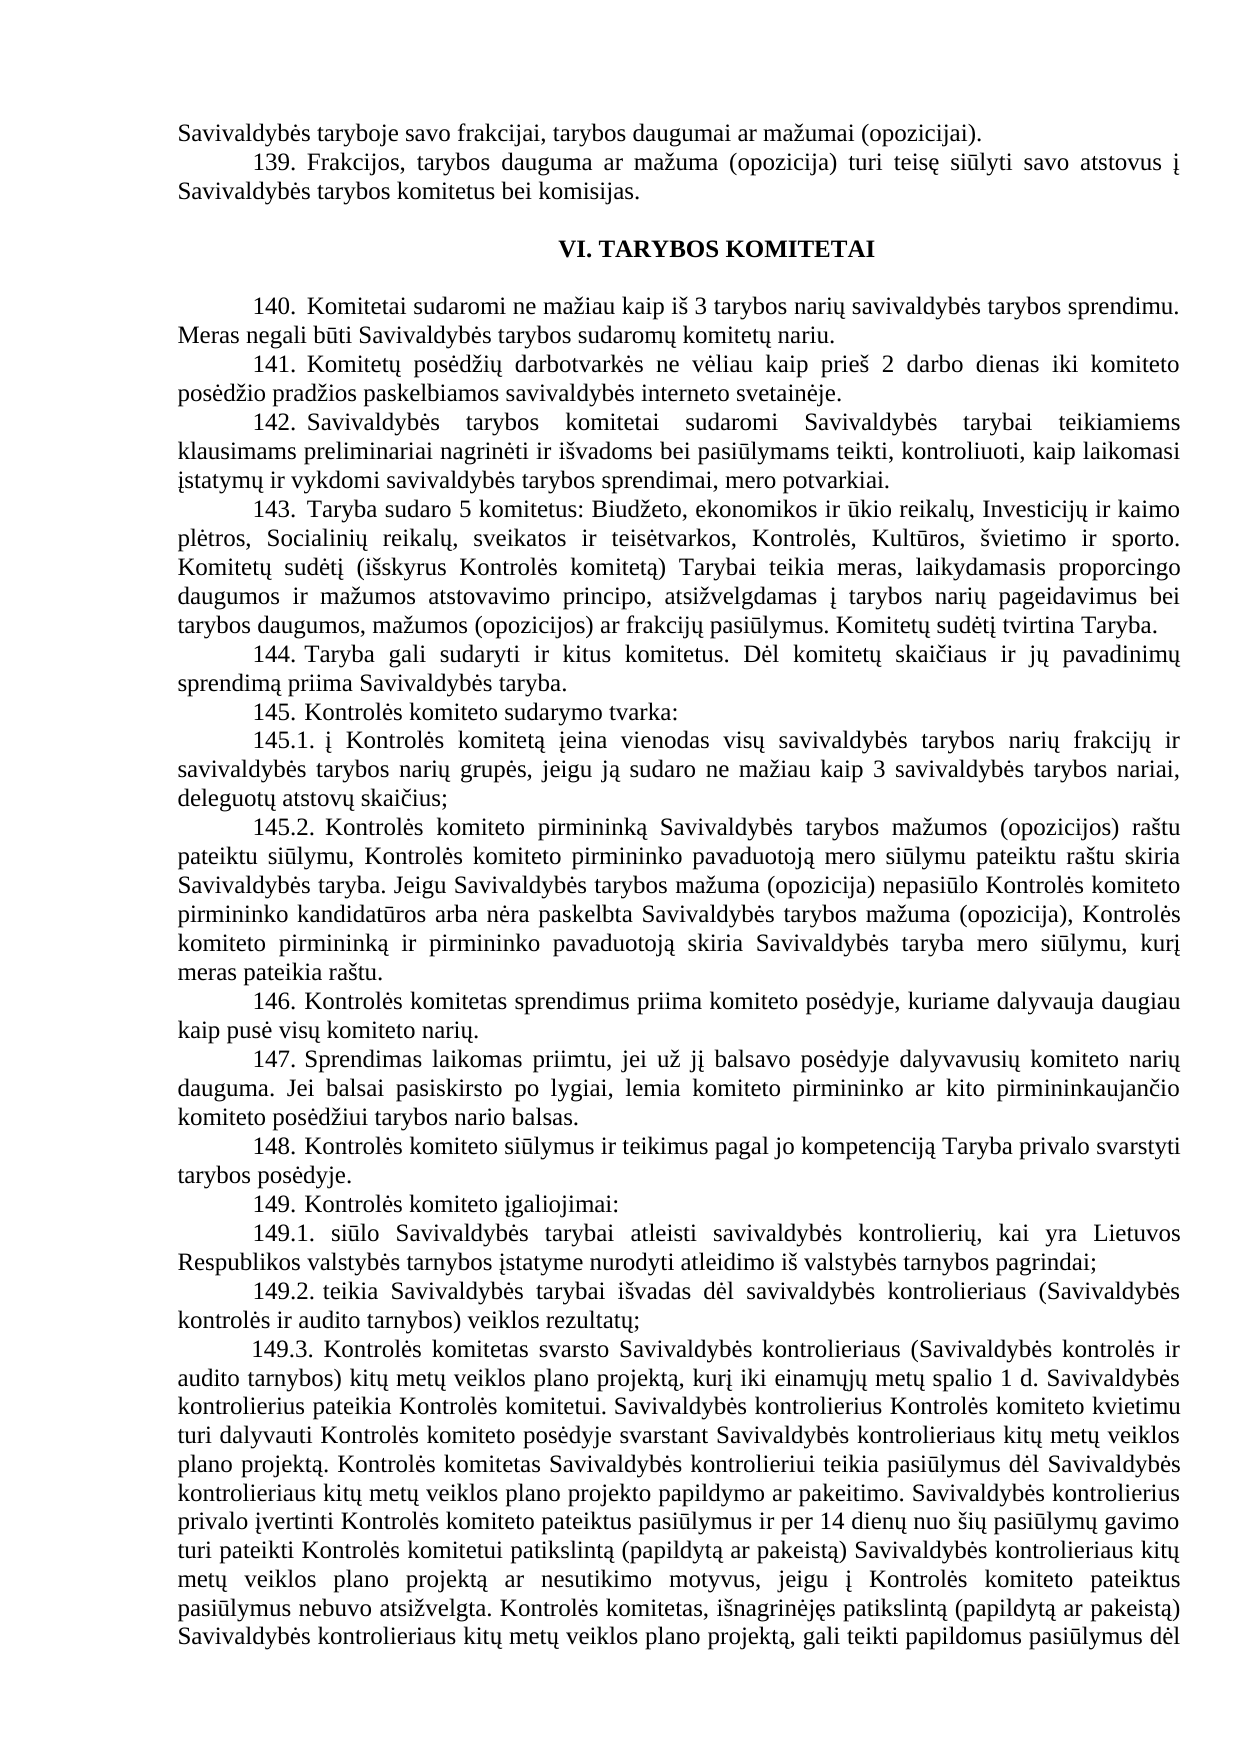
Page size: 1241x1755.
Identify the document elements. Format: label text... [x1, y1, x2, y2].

text 149.1. siūlo Savivaldybės tarybai atleisti savivaldybės kontrolierių, kai yra Lietuvos Respublikos valstybės tarnybos įstatyme nurodyti atleidimo iš valstybės tarnybos pagrindai; [177, 1218, 1181, 1276]
text 146. Kontrolės komitetas sprendimus priima komiteto posėdyje, kuriame dalyvauja daugiau kaip pusė visų komiteto narių. [177, 986, 1181, 1044]
text VI. TARYBOS KOMITETAI [177, 234, 1181, 262]
text 149.2. teikia Savivaldybės tarybai išvadas dėl savivaldybės kontrolieriaus (Savivaldybės kontrolės ir audito tarnybos) veiklos rezultatų; [177, 1276, 1181, 1334]
text 148. Kontrolės komiteto siūlymus ir teikimus pagal jo kompetenciją Taryba privalo svarstyti tarybos posėdyje. [177, 1131, 1181, 1189]
text 144. Taryba gali sudaryti ir kitus komitetus. Dėl komitetų skaičiaus ir jų pavadinimų sprendimą priima Savivaldybės taryba. [177, 639, 1181, 697]
text 145.1. į Kontrolės komitetą įeina vienodas visų savivaldybės tarybos narių frakcijų ir savivaldybės tarybos narių grupės, jeigu ją sudaro ne mažiau kaip 3 savivaldybės tarybos nariai, deleguotų atstovų skaičius; [177, 726, 1181, 813]
text 140. Komitetai sudaromi ne mažiau kaip iš 3 tarybos narių savivaldybės tarybos sprendimu. Meras negali būti Savivaldybės tarybos sudaromų komitetų nariu. [177, 291, 1181, 349]
text 145.2. Kontrolės komiteto pirmininką Savivaldybės tarybos mažumos (opozicijos) raštu pateiktu siūlymu, Kontrolės komiteto pirmininko pavaduotoją mero siūlymu pateiktu raštu skiria Savivaldybės taryba. Jeigu Savivaldybės tarybos mažuma (opozicija) nepasiūlo Kontrolės komiteto pirmininko kandidatūros arba nėra paskelbta Savivaldybės tarybos mažuma (opozicija), Kontrolės komiteto pirmininką ir pirmininko pavaduotoją skiria Savivaldybės taryba mero siūlymu, kurį meras pateikia raštu. [177, 813, 1181, 986]
text 141. Komitetų posėdžių darbotvarkės ne vėliau kaip prieš 2 darbo dienas iki komiteto posėdžio pradžios paskelbiamos savivaldybės interneto svetainėje. [177, 349, 1181, 407]
text 145. Kontrolės komiteto sudarymo tvarka: [177, 697, 1181, 726]
text 142. Savivaldybės tarybos komitetai sudaromi Savivaldybės tarybai teikiamiems klausimams preliminariai nagrinėti ir išvadoms bei pasiūlymams teikti, kontroliuoti, kaip laikomasi įstatymų ir vykdomi savivaldybės tarybos sprendimai, mero potvarkiai. [177, 407, 1181, 494]
text 149. Kontrolės komiteto įgaliojimai: [177, 1189, 1181, 1218]
text 143. Taryba sudaro 5 komitetus: Biudžeto, ekonomikos ir ūkio reikalų, Investicijų ir kaimo plėtros, Socialinių reikalų, sveikatos ir teisėtvarkos, Kontrolės, Kultūros, švietimo ir sporto. Komitetų sudėtį (išskyrus Kontrolės komitetą) Tarybai teikia meras, laikydamasis proporcingo daugumos ir mažumos atstovavimo principo, atsižvelgdamas į tarybos narių pageidavimus bei tarybos daugumos, mažumos (opozicijos) ar frakcijų pasiūlymus. Komitetų sudėtį tvirtina Taryba. [177, 494, 1181, 639]
text Savivaldybės taryboje savo frakcijai, tarybos daugumai ar mažumai (opozicijai). [177, 118, 1181, 147]
text 147. Sprendimas laikomas priimtu, jei už jį balsavo posėdyje dalyvavusių komiteto narių dauguma. Jei balsai pasiskirsto po lygiai, lemia komiteto pirmininko ar kito pirmininkaujančio komiteto posėdžiui tarybos nario balsas. [177, 1044, 1181, 1131]
text 149.3. Kontrolės komitetas svarsto Savivaldybės kontrolieriaus (Savivaldybės kontrolės ir audito tarnybos) kitų metų veiklos plano projektą, kurį iki einamųjų metų spalio 1 d. Savivaldybės kontrolierius pateikia Kontrolės komitetui. Savivaldybės kontrolierius Kontrolės komiteto kvietimu turi dalyvauti Kontrolės komiteto posėdyje svarstant Savivaldybės kontrolieriaus kitų metų veiklos plano projektą. Kontrolės komitetas Savivaldybės kontrolieriui teikia pasiūlymus dėl Savivaldybės kontrolieriaus kitų metų veiklos plano projekto papildymo ar pakeitimo. Savivaldybės kontrolierius privalo įvertinti Kontrolės komiteto pateiktus pasiūlymus ir per 14 dienų nuo šių pasiūlymų gavimo turi pateikti Kontrolės komitetui patikslintą (papildytą ar pakeistą) Savivaldybės kontrolieriaus kitų metų veiklos plano projektą ar nesutikimo motyvus, jeigu į Kontrolės komiteto pateiktus pasiūlymus nebuvo atsižvelgta. Kontrolės komitetas, išnagrinėjęs patikslintą (papildytą ar pakeistą) Savivaldybės kontrolieriaus kitų metų veiklos plano projektą, gali teikti papildomus pasiūlymus dėl [177, 1334, 1181, 1650]
text 139. Frakcijos, tarybos dauguma ar mažuma (opozicija) turi teisę siūlyti savo atstovus į Savivaldybės tarybos komitetus bei komisijas. [177, 147, 1181, 205]
